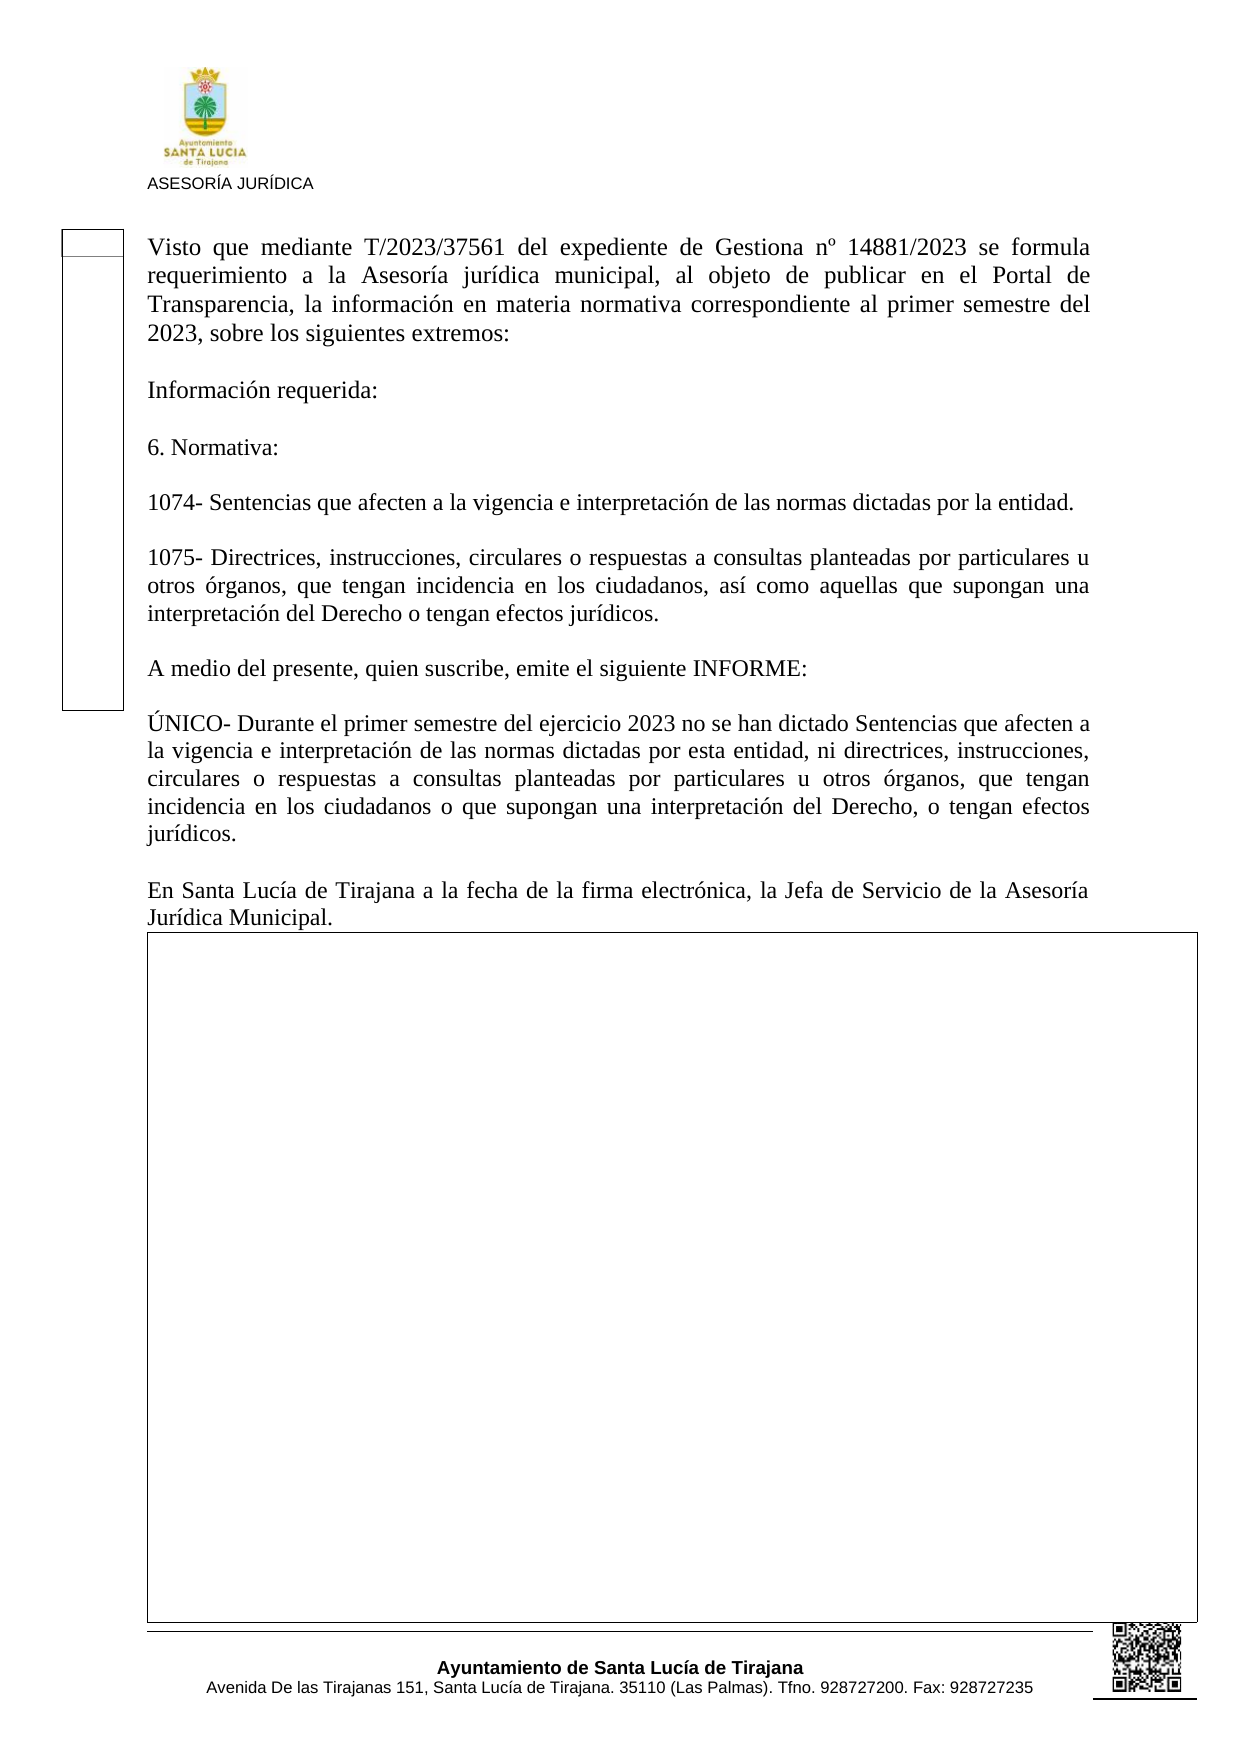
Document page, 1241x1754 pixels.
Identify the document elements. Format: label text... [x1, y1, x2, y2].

picture [1112, 1623, 1182, 1692]
text Visto que mediante T/2023/37561 del expediente de Gestiona nº 14881/2023 se formula requerimiento a la Asesoría jurídica municipal, al objeto de publicar en el Portal de Transparencia, la información en materia normativa correspondiente al primer semestre del 2023, sobre los siguientes extremos: [147, 232, 1092, 347]
table_header [1093, 1622, 1197, 1698]
text 6. Normativa: [147, 432, 1197, 461]
table_header [147, 1622, 1093, 1631]
text 1074- Sentencias que afecten a la vigencia e interpretación de las normas dictadas por la entidad. [147, 487, 1197, 516]
text En Santa Lucía de Tirajana a la fecha de la firma electrónica, la Jefa de Servicio de la Asesoría Jurídica Municipal. [147, 876, 1092, 931]
text ÚNICO- Durante el primer semestre del ejercicio 2023 no se han dictado Sentencias que afecten a la vigencia e interpretación de las normas dictadas por esta entidad, ni directrices, instrucciones, circulares o respuestas a consultas planteadas por particulares u otros órganos, que tengan incidencia en los ciudadanos o que supongan una interpretación del Derecho, o tengan efectos jurídicos. [147, 709, 1092, 847]
text A medio del presente, quien suscribe, emite el siguiente INFORME: [147, 653, 1197, 682]
picture [163, 67, 248, 168]
text 1075- Directrices, instrucciones, circulares o respuestas a consultas planteadas por particulares u otros órganos, que tengan incidencia en los ciudadanos, así como aquellas que supongan una interpretación del Derecho o tengan efectos jurídicos. [147, 544, 1092, 627]
table_cell Ayuntamiento de Santa Lucía de Tirajana Avenida De las Tirajanas 151, Santa Lucía de Tirajana. 35110 (Las Palmas). Tfno. 928727200. Fax: 928727235 [147, 1632, 1093, 1698]
text ASESORÍA JURÍDICA [147, 174, 1197, 193]
text Información requerida: [147, 378, 1197, 404]
